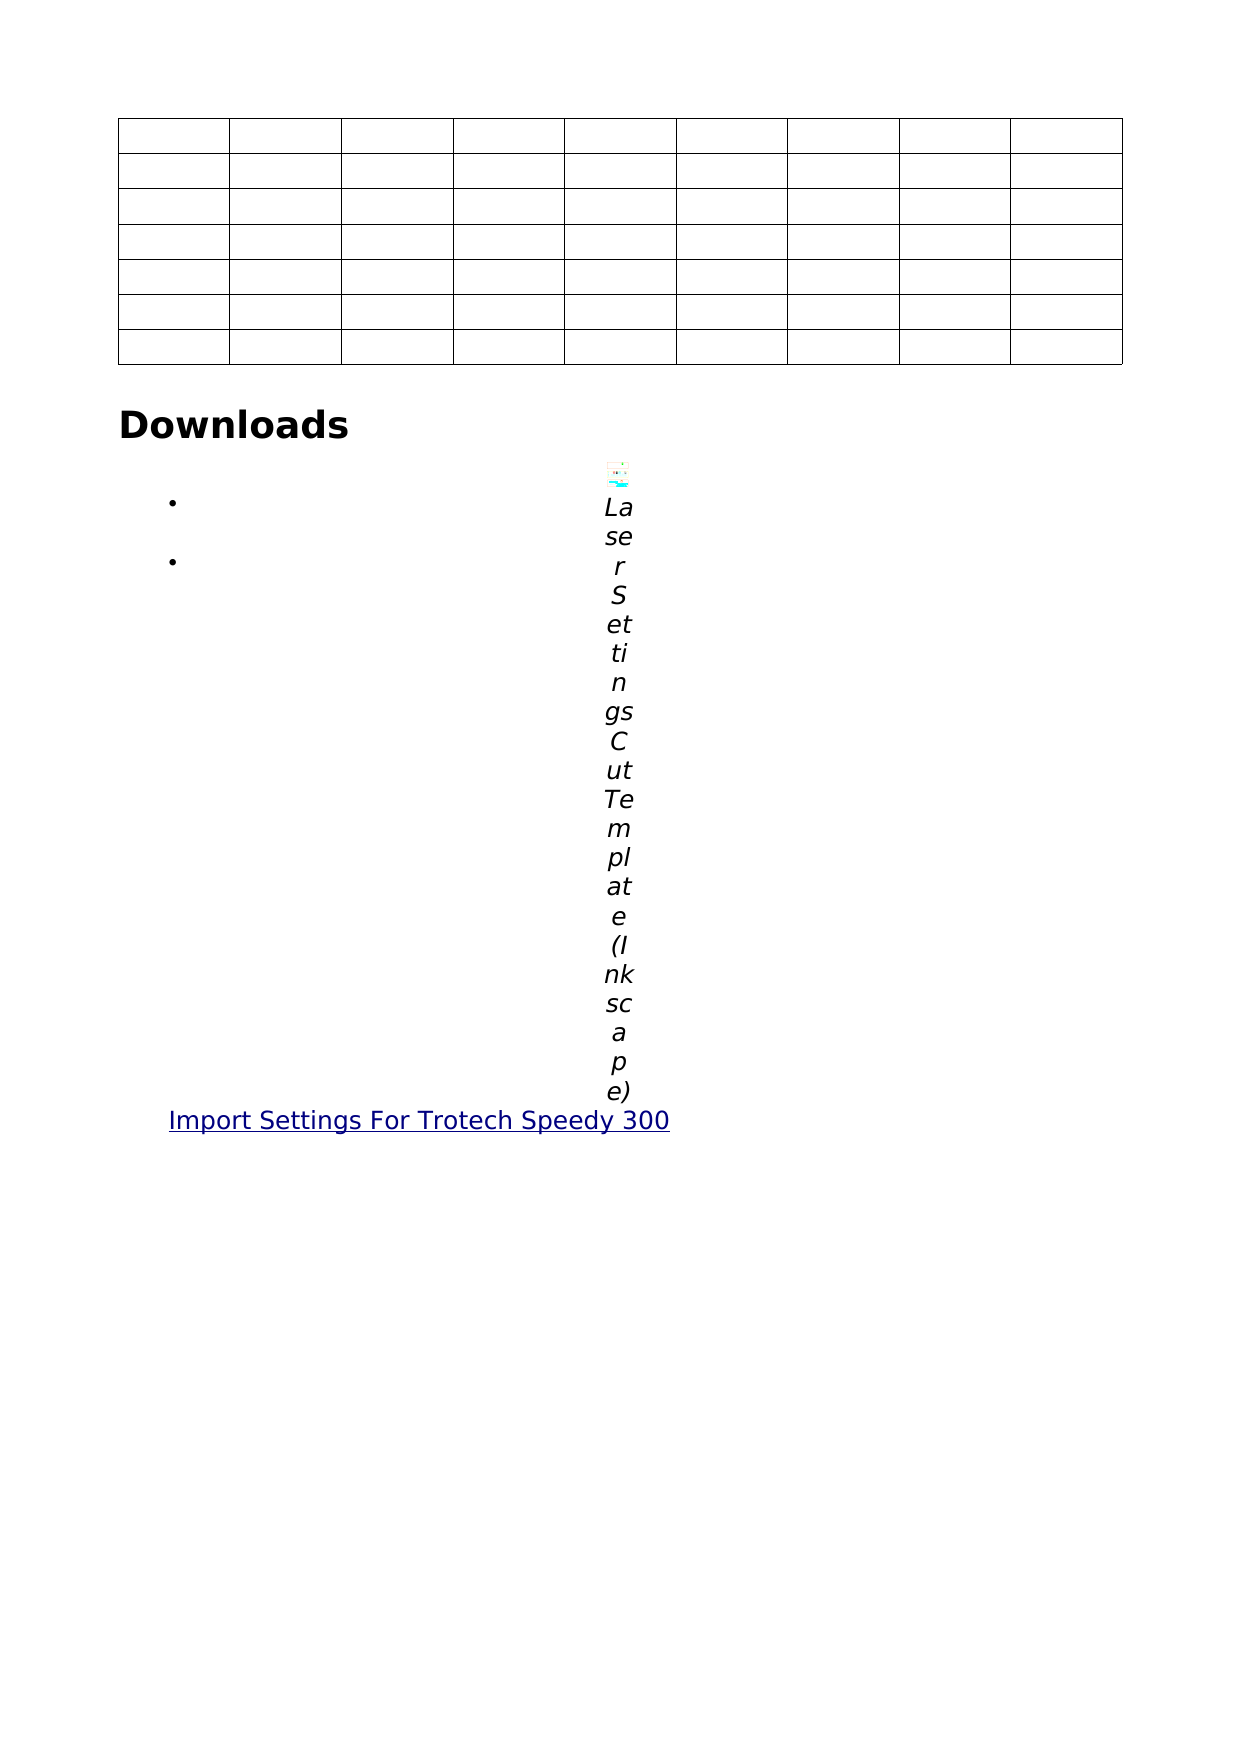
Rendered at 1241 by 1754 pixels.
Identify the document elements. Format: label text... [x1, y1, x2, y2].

table_cell [788, 225, 899, 258]
table_cell [1011, 189, 1122, 223]
table_cell [788, 189, 899, 223]
table_cell [342, 154, 453, 188]
table_cell [677, 295, 787, 329]
table_cell [342, 330, 453, 364]
table_cell [454, 154, 564, 188]
table_cell [900, 225, 1010, 258]
table_cell [454, 119, 564, 153]
table_cell [900, 330, 1010, 364]
table_cell [1011, 295, 1122, 329]
table_cell [565, 330, 676, 364]
table_cell [900, 295, 1010, 329]
table_cell [677, 225, 787, 258]
table_cell [1011, 260, 1122, 294]
table_cell [677, 119, 787, 153]
list Import Settings For Trotech Speedy 300 [177, 548, 1122, 1135]
table_cell [119, 189, 229, 223]
table_cell [119, 260, 229, 294]
subtitle Downloads [118, 404, 1122, 447]
table_cell [1011, 225, 1122, 258]
table_cell [900, 154, 1010, 188]
table_cell [677, 330, 787, 364]
table_cell [230, 260, 341, 294]
table_cell [788, 119, 899, 153]
table_cell [1011, 330, 1122, 364]
table_cell [454, 225, 564, 258]
table_cell [342, 189, 453, 223]
table_cell [230, 154, 341, 188]
table_cell [230, 189, 341, 223]
table_cell [900, 119, 1010, 153]
table_cell [900, 189, 1010, 223]
table_cell [342, 119, 453, 153]
list Laser Settings Cut Template (Inkscape) [603, 472, 637, 1106]
table_cell [788, 295, 899, 329]
table_cell [230, 225, 341, 258]
table_cell [565, 295, 676, 329]
table_cell [565, 189, 676, 223]
table_cell [1011, 119, 1122, 153]
table_cell [677, 189, 787, 223]
table_cell [565, 119, 676, 153]
table_cell [454, 189, 564, 223]
table_cell [565, 154, 676, 188]
table_cell [119, 295, 229, 329]
table_cell [900, 260, 1010, 294]
table_cell [788, 330, 899, 364]
table_cell [454, 260, 564, 294]
table_cell [788, 260, 899, 294]
table_cell [677, 154, 787, 188]
table_cell [677, 260, 787, 294]
table_cell [454, 295, 564, 329]
table_cell [788, 154, 899, 188]
table_cell [230, 295, 341, 329]
table_cell [342, 225, 453, 258]
table_cell [119, 330, 229, 364]
table_cell [119, 154, 229, 188]
table_cell [342, 295, 453, 329]
table_cell [565, 225, 676, 258]
table_cell [230, 119, 341, 153]
table_cell [342, 260, 453, 294]
table_cell [1011, 154, 1122, 188]
table_cell [230, 330, 341, 364]
table_cell [454, 330, 564, 364]
table_cell [119, 225, 229, 258]
table_cell [565, 260, 676, 294]
table_cell [119, 119, 229, 153]
